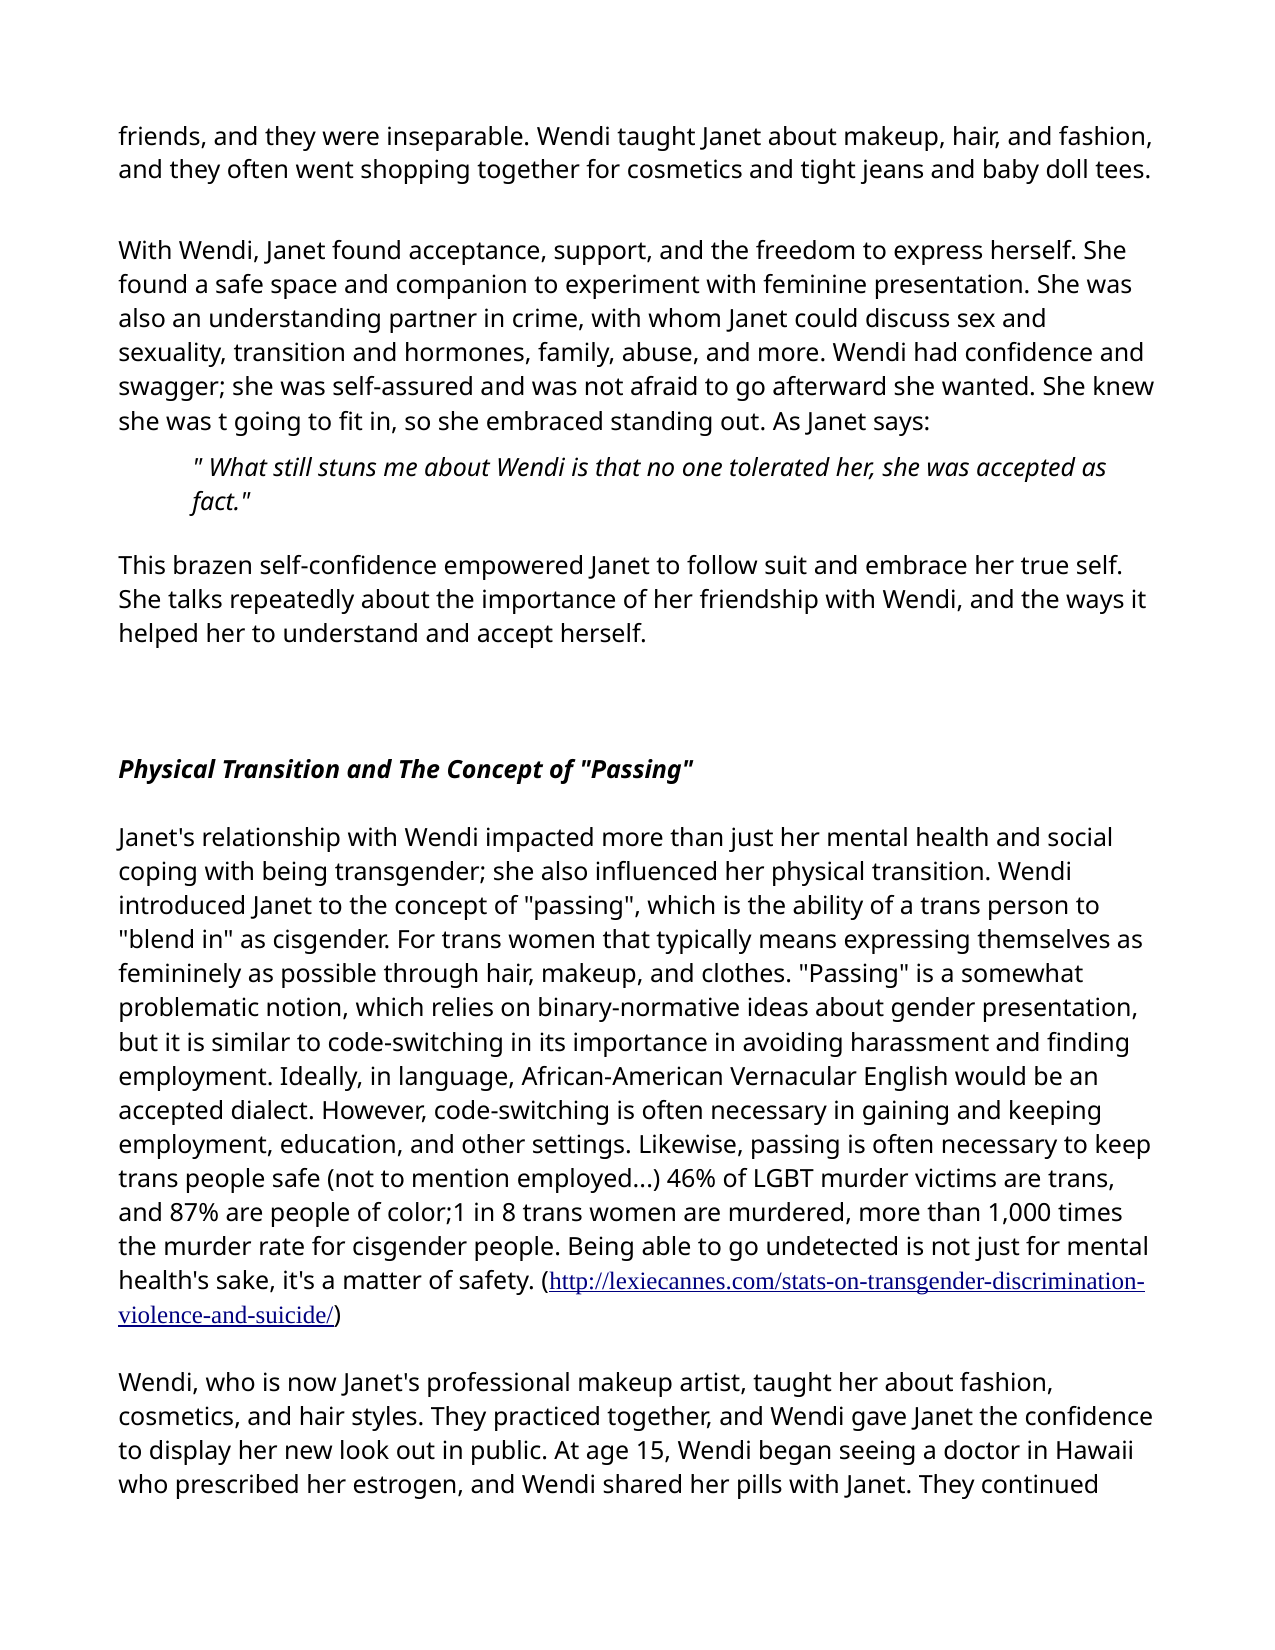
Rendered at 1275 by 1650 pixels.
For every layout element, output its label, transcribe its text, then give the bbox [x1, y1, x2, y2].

text Physical Transition and The Concept of "Passing" [118, 752, 1157, 786]
text This brazen self-confidence empowered Janet to follow suit and embrace her true self. She talks repeatedly about the importance of her friendship with Wendi, and the ways it helped her to understand and accept herself. [118, 547, 1157, 649]
text " What still stuns me about Wendi is that no one tolerated her, she was accepted as fact." [192, 450, 1157, 518]
text friends, and they were inseparable. Wendi taught Janet about makeup, hair, and fashion, and they often went shopping together for cosmetics and tight jeans and baby doll tees. [118, 118, 1157, 186]
text Wendi, who is now Janet's professional makeup artist, taught her about fashion, cosmetics, and hair styles. They practiced together, and Wendi gave Janet the confidence to display her new look out in public. At age 15, Wendi began seeing a doctor in Hawaii who prescribed her estrogen, and Wendi shared her pills with Janet. They continued [118, 1365, 1157, 1501]
text With Wendi, Janet found acceptance, support, and the freedom to express herself. She found a safe space and companion to experiment with feminine presentation. She was also an understanding partner in crime, with whom Janet could discuss sex and sexuality, transition and hormones, family, abuse, and more. Wendi had confidence and swagger; she was self-assured and was not afraid to go afterward she wanted. She knew she was t going to fit in, so she embraced standing out. As Janet says: [118, 233, 1157, 437]
text Janet's relationship with Wendi impacted more than just her mental health and social coping with being transgender; she also influenced her physical transition. Wendi introduced Janet to the concept of "passing", which is the ability of a trans person to "blend in" as cisgender. For trans women that typically means expressing themselves as femininely as possible through hair, makeup, and clothes. "Passing" is a somewhat problematic notion, which relies on binary-normative ideas about gender presentation, but it is similar to code-switching in its importance in avoiding harassment and finding employment. Ideally, in language, African-American Vernacular English would be an accepted dialect. However, code-switching is often necessary in gaining and keeping employment, education, and other settings. Likewise, passing is often necessary to keep trans people safe (not to mention employed...) 46% of LGBT murder victims are trans, and 87% are people of color;1 in 8 trans women are murdered, more than 1,000 times the murder rate for cisgender people. Being able to go undetected is not just for mental health's sake, it's a matter of safety. (http://lexiecannes.com/stats-on-transgender-discrimination-violence-and-suicide/) [118, 820, 1157, 1331]
